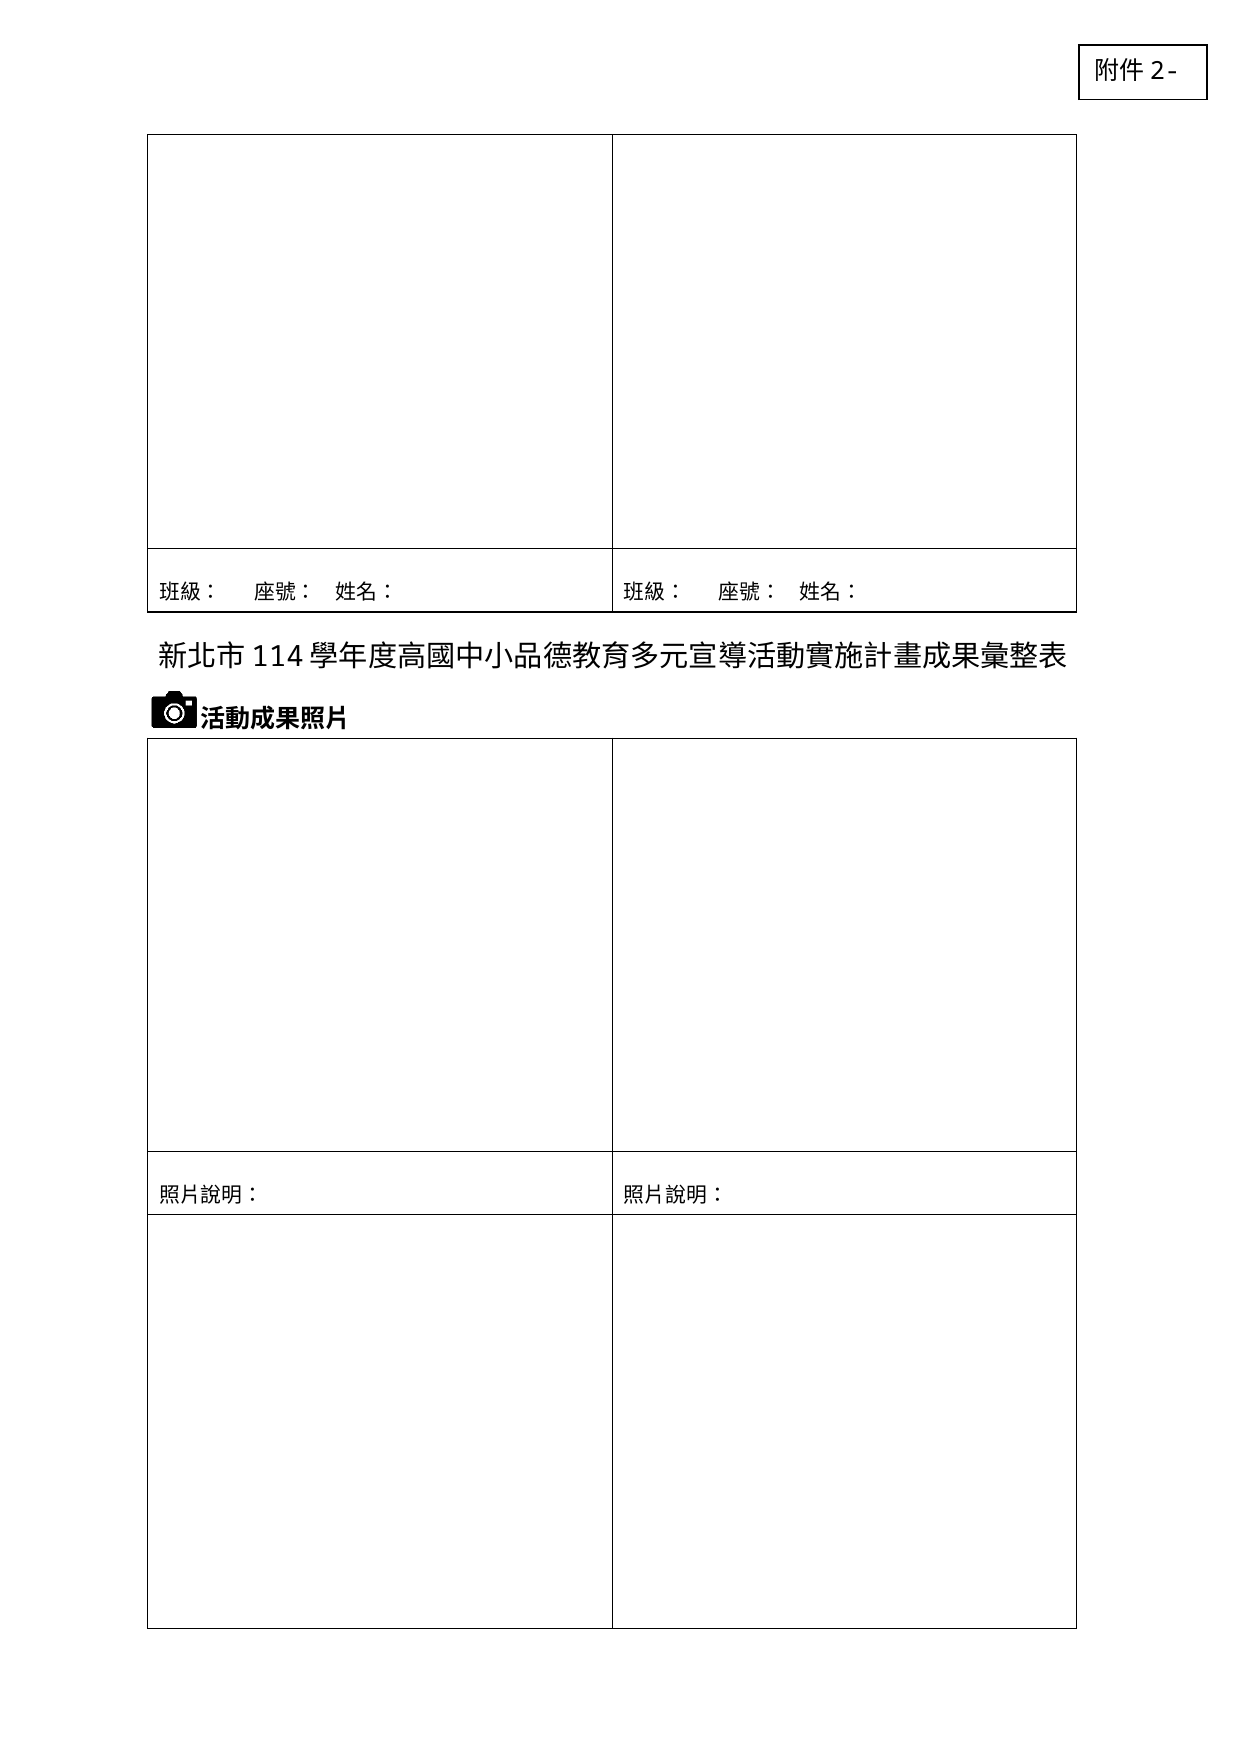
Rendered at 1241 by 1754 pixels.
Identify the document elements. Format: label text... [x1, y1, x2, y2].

text [1080, 46, 1206, 99]
table_header [148, 739, 612, 1151]
table_cell 班級： 座號： 姓名： [613, 549, 1076, 611]
text 活動成果照片 [148, 675, 1078, 737]
table_cell 照片說明： [148, 1152, 612, 1214]
text 附件2-2 [1094, 53, 1191, 91]
table_header [613, 739, 1076, 1151]
table_cell [613, 135, 1076, 548]
table_cell [148, 135, 612, 548]
table_cell 班級： 座號： 姓名： [148, 549, 612, 611]
table_cell 照片說明： [613, 1152, 1076, 1214]
table_cell [613, 1215, 1076, 1628]
text 新北市114學年度高國中小品德教育多元宣導活動實施計畫成果彙整表 [148, 612, 1078, 675]
table_cell [148, 1215, 612, 1628]
